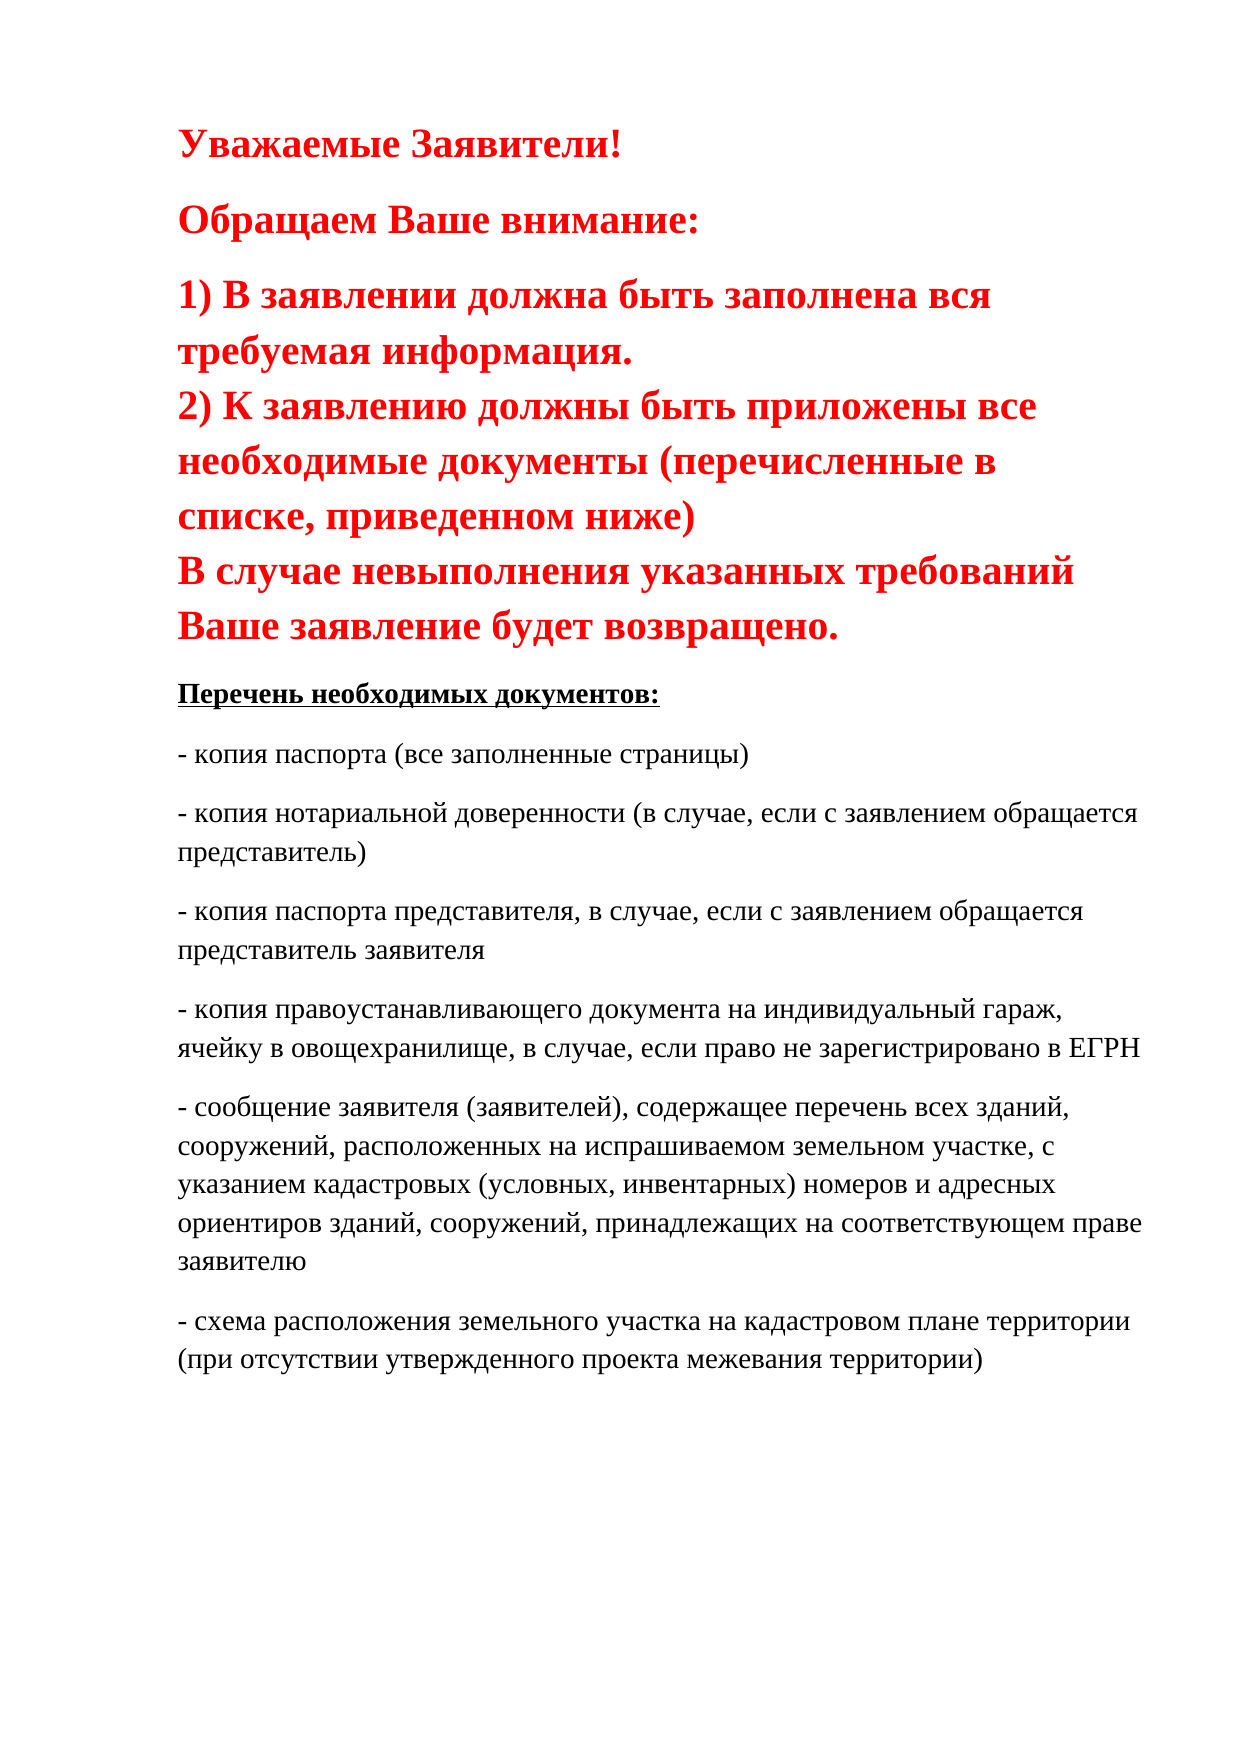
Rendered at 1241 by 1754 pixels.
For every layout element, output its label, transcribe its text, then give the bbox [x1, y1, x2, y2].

text - схема расположения земельного участка на кадастровом плане территории (при отсутствии утвержденного проекта межевания территории) [177, 1303, 1152, 1375]
text - копия паспорта (все заполненные страницы) [177, 736, 1152, 769]
text Перечень необходимых документов: [177, 677, 1152, 710]
text 1) В заявлении должна быть заполнена вся требуемая информация. 2) К заявлению должны быть приложены все необходимые документы (перечисленные в списке, приведенном ниже) В случае невыполнения указанных требований Ваше заявление будет возвращено. [177, 270, 1137, 648]
text Уважаемые Заявители! [177, 118, 1137, 166]
text - копия паспорта представителя, в случае, если с заявлением обращается представитель заявителя [177, 893, 1152, 965]
text - копия правоустанавливающего документа на индивидуальный гараж, ячейку в овощехранилище, в случае, если право не зарегистрировано в ЕГРН [177, 991, 1152, 1063]
text Обращаем Ваше внимание: [177, 194, 1137, 242]
text - копия нотариальной доверенности (в случае, если с заявлением обращается представитель) [177, 795, 1152, 867]
text - сообщение заявителя (заявителей), содержащее перечень всех зданий, сооружений, расположенных на испрашиваемом земельном участке, с указанием кадастровых (условных, инвентарных) номеров и адресных ориентиров зданий, сооружений, принадлежащих на соответствующем праве заявителю [177, 1089, 1152, 1277]
